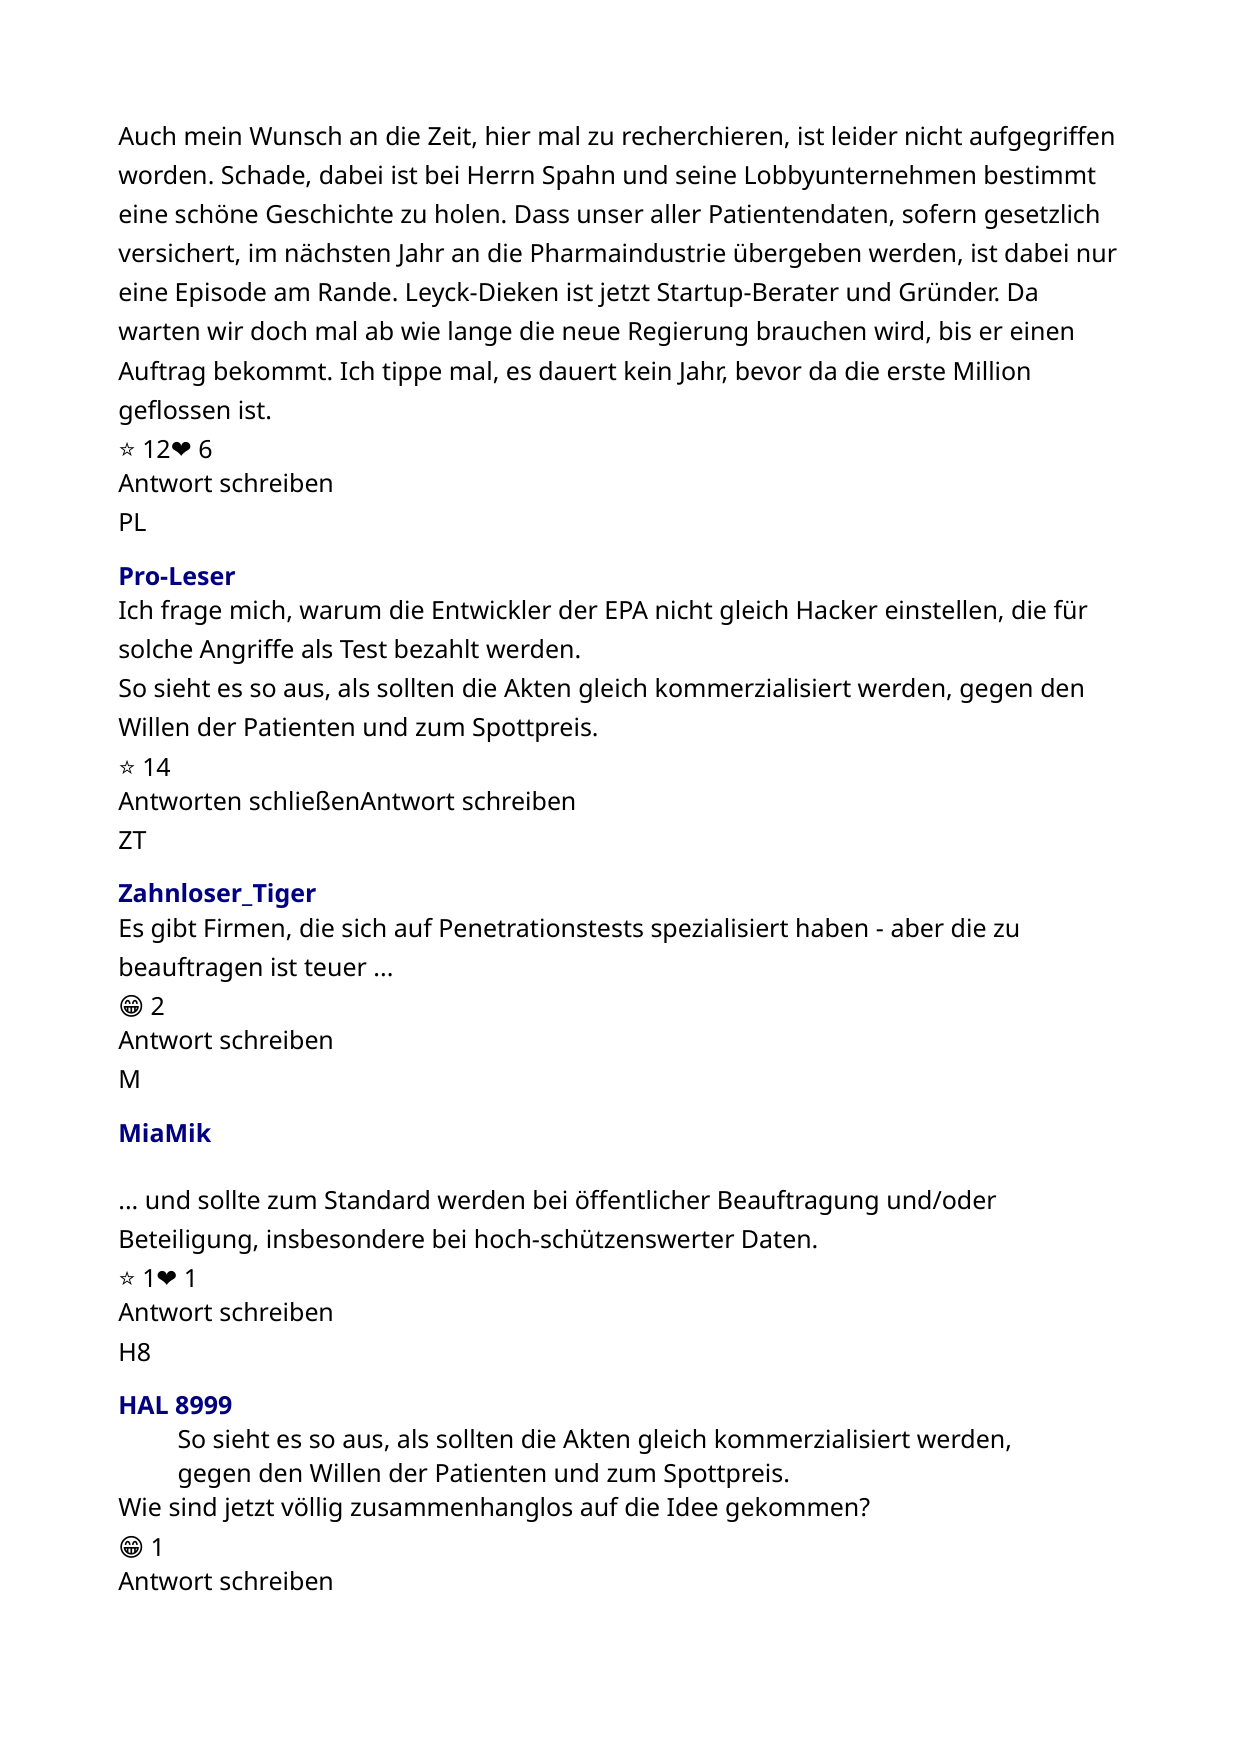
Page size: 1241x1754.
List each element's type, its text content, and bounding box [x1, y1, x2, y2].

subtitle Zahnloser_Tiger [118, 876, 1122, 910]
text Antworten schließenAntwort schreiben [118, 783, 1122, 817]
text ZT [118, 822, 1122, 856]
subtitle HAL 8999 [118, 1388, 1122, 1422]
subtitle Pro-Leser [118, 558, 1122, 592]
text Antwort schreiben [118, 1563, 1122, 1597]
text Auch mein Wunsch an die Zeit, hier mal zu recherchieren, ist leider nicht aufgegriffen worden. Schade, dabei ist bei Herrn Spahn und seine Lobbyunternehmen bestimmt eine schöne Geschichte zu holen. Dass unser aller Patientendaten, sofern gesetzlich versichert, im nächsten Jahr an die Pharmaindustrie übergeben werden, ist dabei nur eine Episode am Rande. Leyck-Dieken ist jetzt Startup-Berater und Gründer. Da warten wir doch mal ab wie lange die neue Regierung brauchen wird, bis er einen Auftrag bekommt. Ich tippe mal, es dauert kein Jahr, bevor da die erste Million geflossen ist. [118, 118, 1122, 426]
text Wie sind jetzt völlig zusammenhanglos auf die Idee gekommen? [118, 1490, 1122, 1524]
text Antwort schreiben [118, 1295, 1122, 1329]
text Es gibt Firmen, die sich auf Penetrationstests spezialisiert haben - aber die zu beauftragen ist teuer ... [118, 910, 1122, 983]
text ... und sollte zum Standard werden bei öffentlicher Beauftragung und/oder Beteiligung, insbesondere bei hoch-schützenswerter Daten. [118, 1183, 1122, 1256]
text ⭐️ 14 [118, 749, 1122, 783]
text 😁 2 [118, 988, 1122, 1023]
text ⭐️ 1❤️ 1 [118, 1261, 1122, 1295]
text Antwort schreiben [118, 1023, 1122, 1057]
text So sieht es so aus, als sollten die Akten gleich kommerzialisiert werden, gegen den Willen der Patienten und zum Spottpreis. [118, 671, 1122, 744]
text 😁 1 [118, 1529, 1122, 1563]
text Ich frage mich, warum die Entwickler der EPA nicht gleich Hacker einstellen, die für solche Angriffe als Test bezahlt werden. [118, 592, 1122, 666]
text ⭐️ 12❤️ 6 [118, 431, 1122, 466]
text M [118, 1062, 1122, 1096]
text H8 [118, 1334, 1122, 1368]
text So sieht es so aus, als sollten die Akten gleich kommerzialisiert werden, gegen den Willen der Patienten und zum Spottpreis. [177, 1422, 1063, 1490]
text Antwort schreiben [118, 466, 1122, 499]
subtitle MiaMik [118, 1116, 1122, 1149]
text PL [118, 505, 1122, 539]
